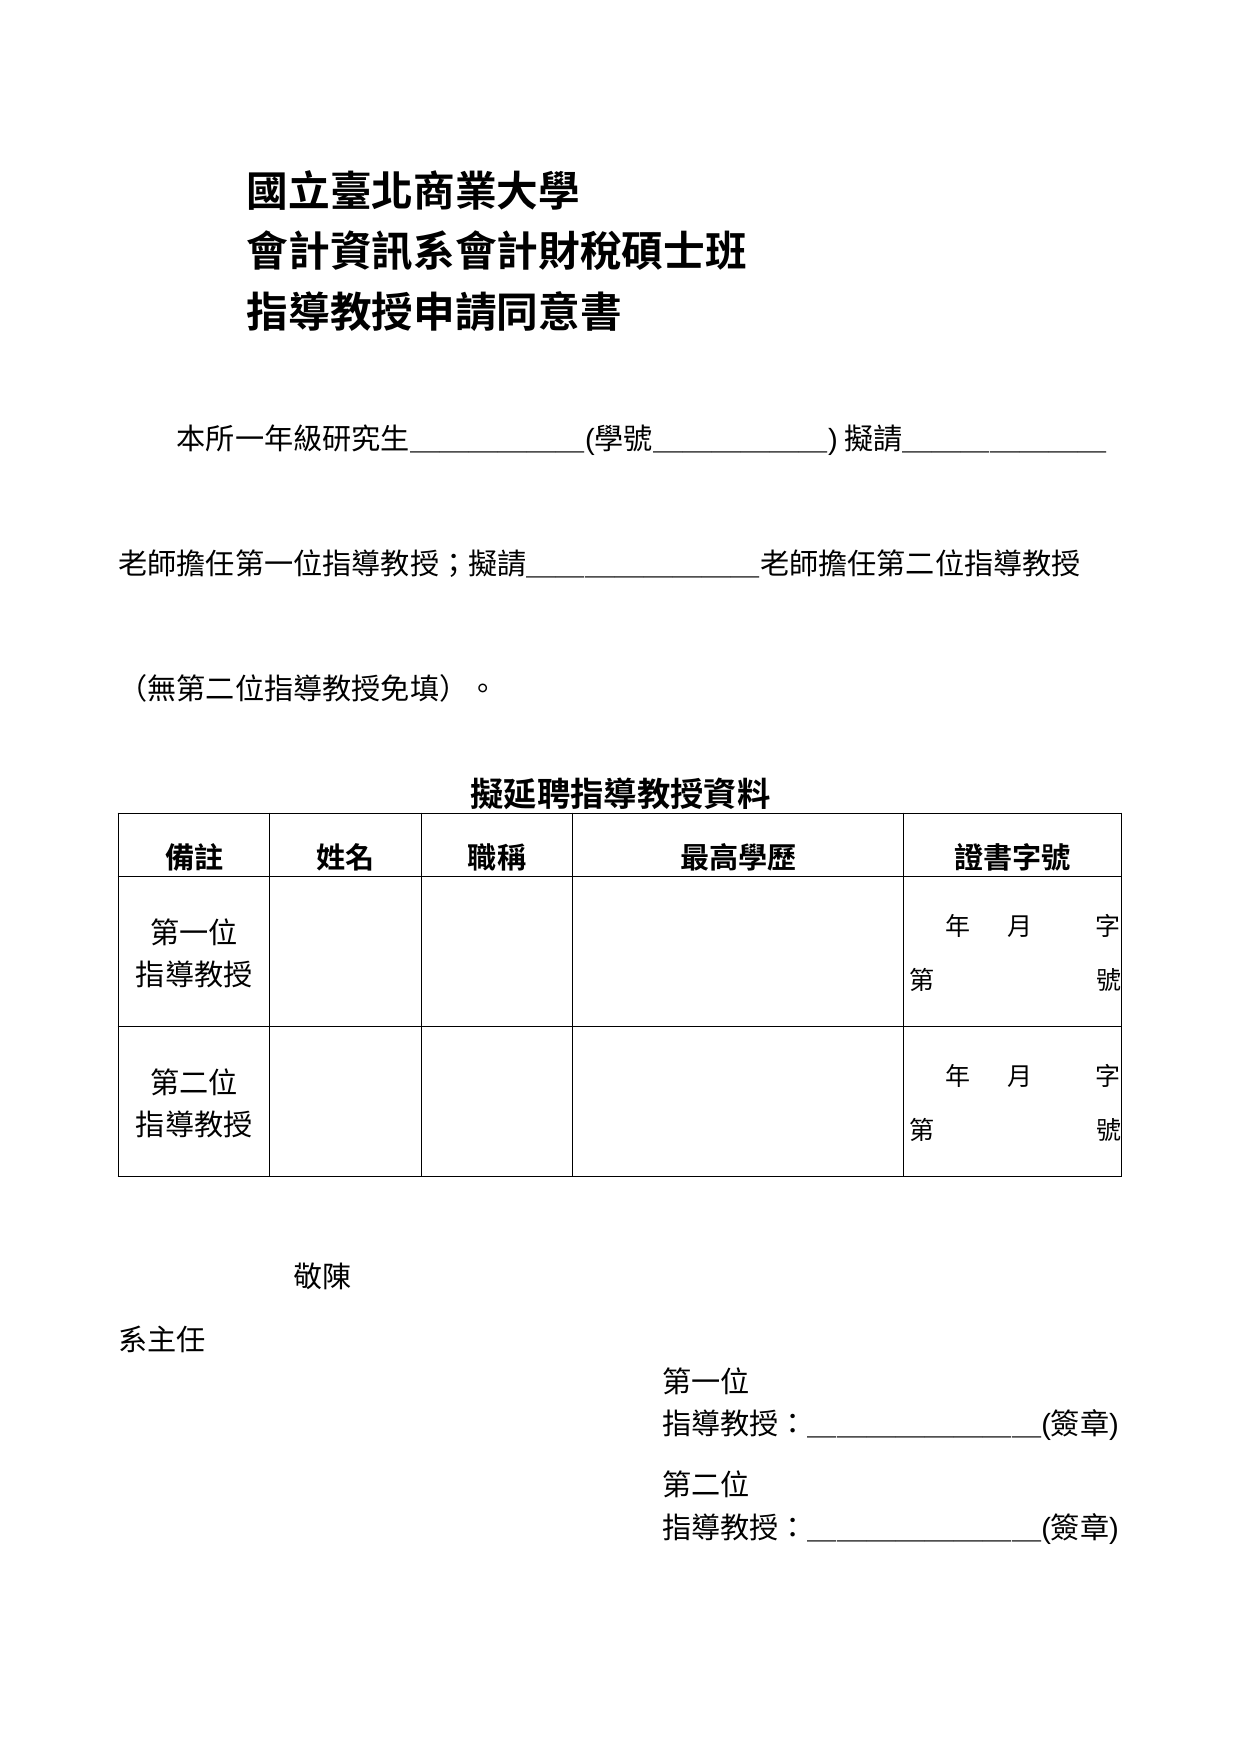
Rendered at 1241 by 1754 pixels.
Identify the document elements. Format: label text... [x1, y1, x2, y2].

table_header 最高學歷 [573, 814, 903, 876]
text 國立臺北商業大學 [247, 158, 991, 218]
text 第二位 [118, 1462, 1122, 1504]
text 第一位 [118, 1358, 1122, 1401]
text 會計資訊系會計財稅碩士班 [247, 218, 991, 279]
table_cell [422, 877, 572, 1026]
table_cell [270, 1027, 421, 1176]
text 敬陳 [118, 1233, 1122, 1296]
table_cell [573, 877, 903, 1026]
text 指導教授：＿＿＿＿＿＿＿＿(簽章) [118, 1401, 1122, 1443]
table_header 姓名 [270, 814, 421, 876]
text 擬延聘指導教授資料 [118, 750, 1122, 813]
table_cell 年 月 字 第 號 [904, 1027, 1121, 1176]
text 指導教授申請同意書 [247, 279, 991, 339]
table_cell 年 月 字 第 號 [904, 877, 1121, 1026]
text 本所一年級研究生＿＿＿＿＿＿(學號＿＿＿＿＿＿) 擬請＿＿＿＿＿＿＿老師擔任第一位指導教授；擬請＿＿＿＿＿＿＿＿老師擔任第二位指導教授（無第二位指導教授免填）。 [118, 395, 1122, 708]
table_cell [573, 1027, 903, 1176]
table_cell [270, 877, 421, 1026]
table_header 職稱 [422, 814, 572, 876]
table_cell [422, 1027, 572, 1176]
table_cell 第一位 指導教授 [119, 877, 269, 1026]
text 指導教授：＿＿＿＿＿＿＿＿(簽章) [118, 1504, 1122, 1546]
table_cell 第二位 指導教授 [119, 1027, 269, 1176]
table_header 備註 [119, 814, 269, 876]
text 系主任 [118, 1296, 1122, 1358]
table_header 證書字號 [904, 814, 1121, 876]
